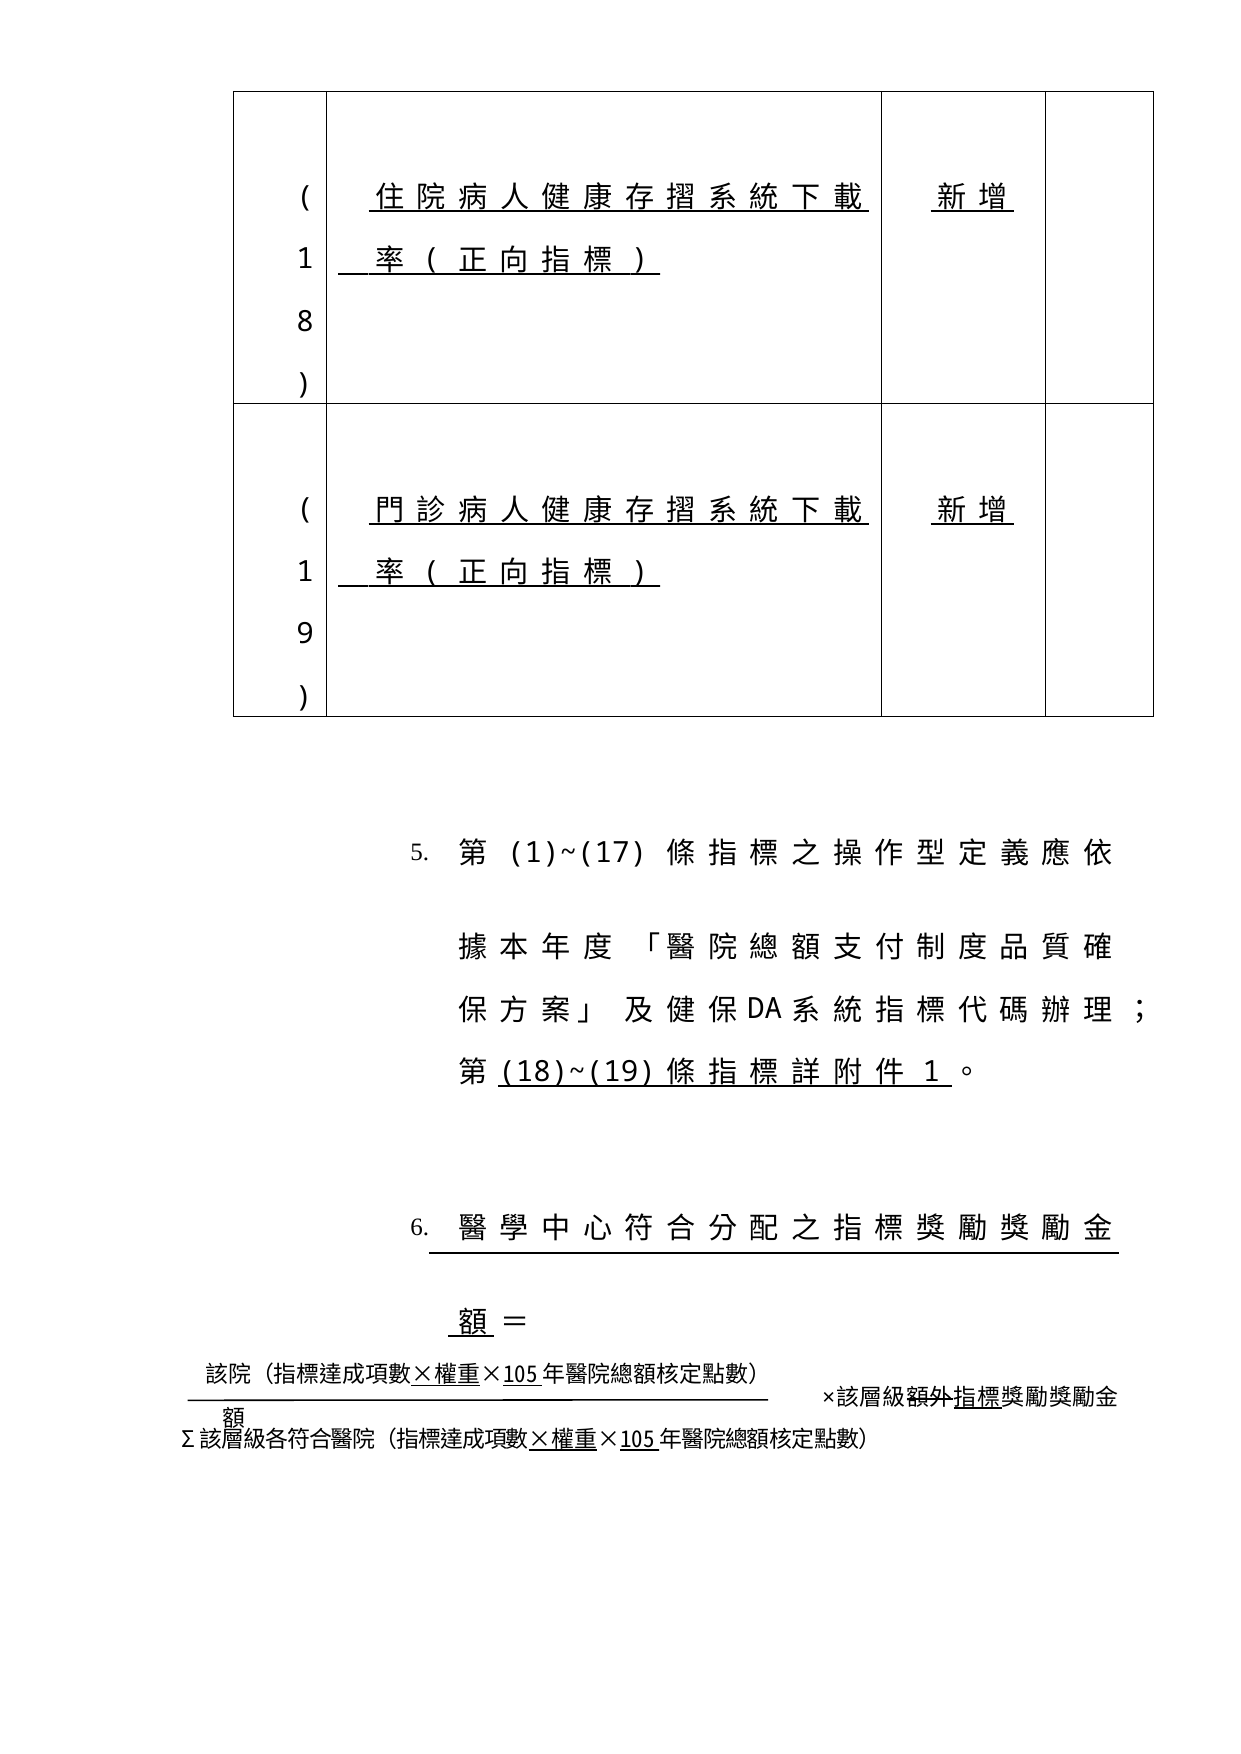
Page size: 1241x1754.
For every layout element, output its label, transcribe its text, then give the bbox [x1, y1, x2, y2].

table_cell [234, 92, 326, 403]
text ×該層級額外指標獎勵獎勵金額 [222, 1389, 1118, 1430]
table_cell 新增 [882, 404, 1045, 716]
table_cell [1046, 404, 1153, 716]
text Σ該層級各符合醫院（指標達成項數×權重×105年醫院總額核定點數） [557, 1430, 1118, 1451]
text Σ該層級各符合醫院（指標達成項數×權重×105年醫院總額核定點數） [118, 1430, 555, 1451]
table_cell 住院病人健康存摺系統下載率(正向指標) [327, 92, 881, 403]
table_cell 門診病人健康存摺系統下載率(正向指標) [327, 404, 881, 716]
text 該院（指標達成項數×權重×105年醫院總額核定點數） [118, 1359, 1136, 1389]
table_cell 新增 [882, 92, 1045, 403]
list 醫學中心符合分配之指標獎勵獎勵金額＝ [381, 1153, 1118, 1341]
table_cell [234, 404, 326, 716]
table_cell [1046, 92, 1153, 403]
list 第(1)~(17)條指標之操作型定義應依據本年度「醫院總額支付制度品質確保方案」及健保DA系統指標代碼辦理；第(18)~(19)條指標詳附件1。 [381, 778, 1118, 1091]
